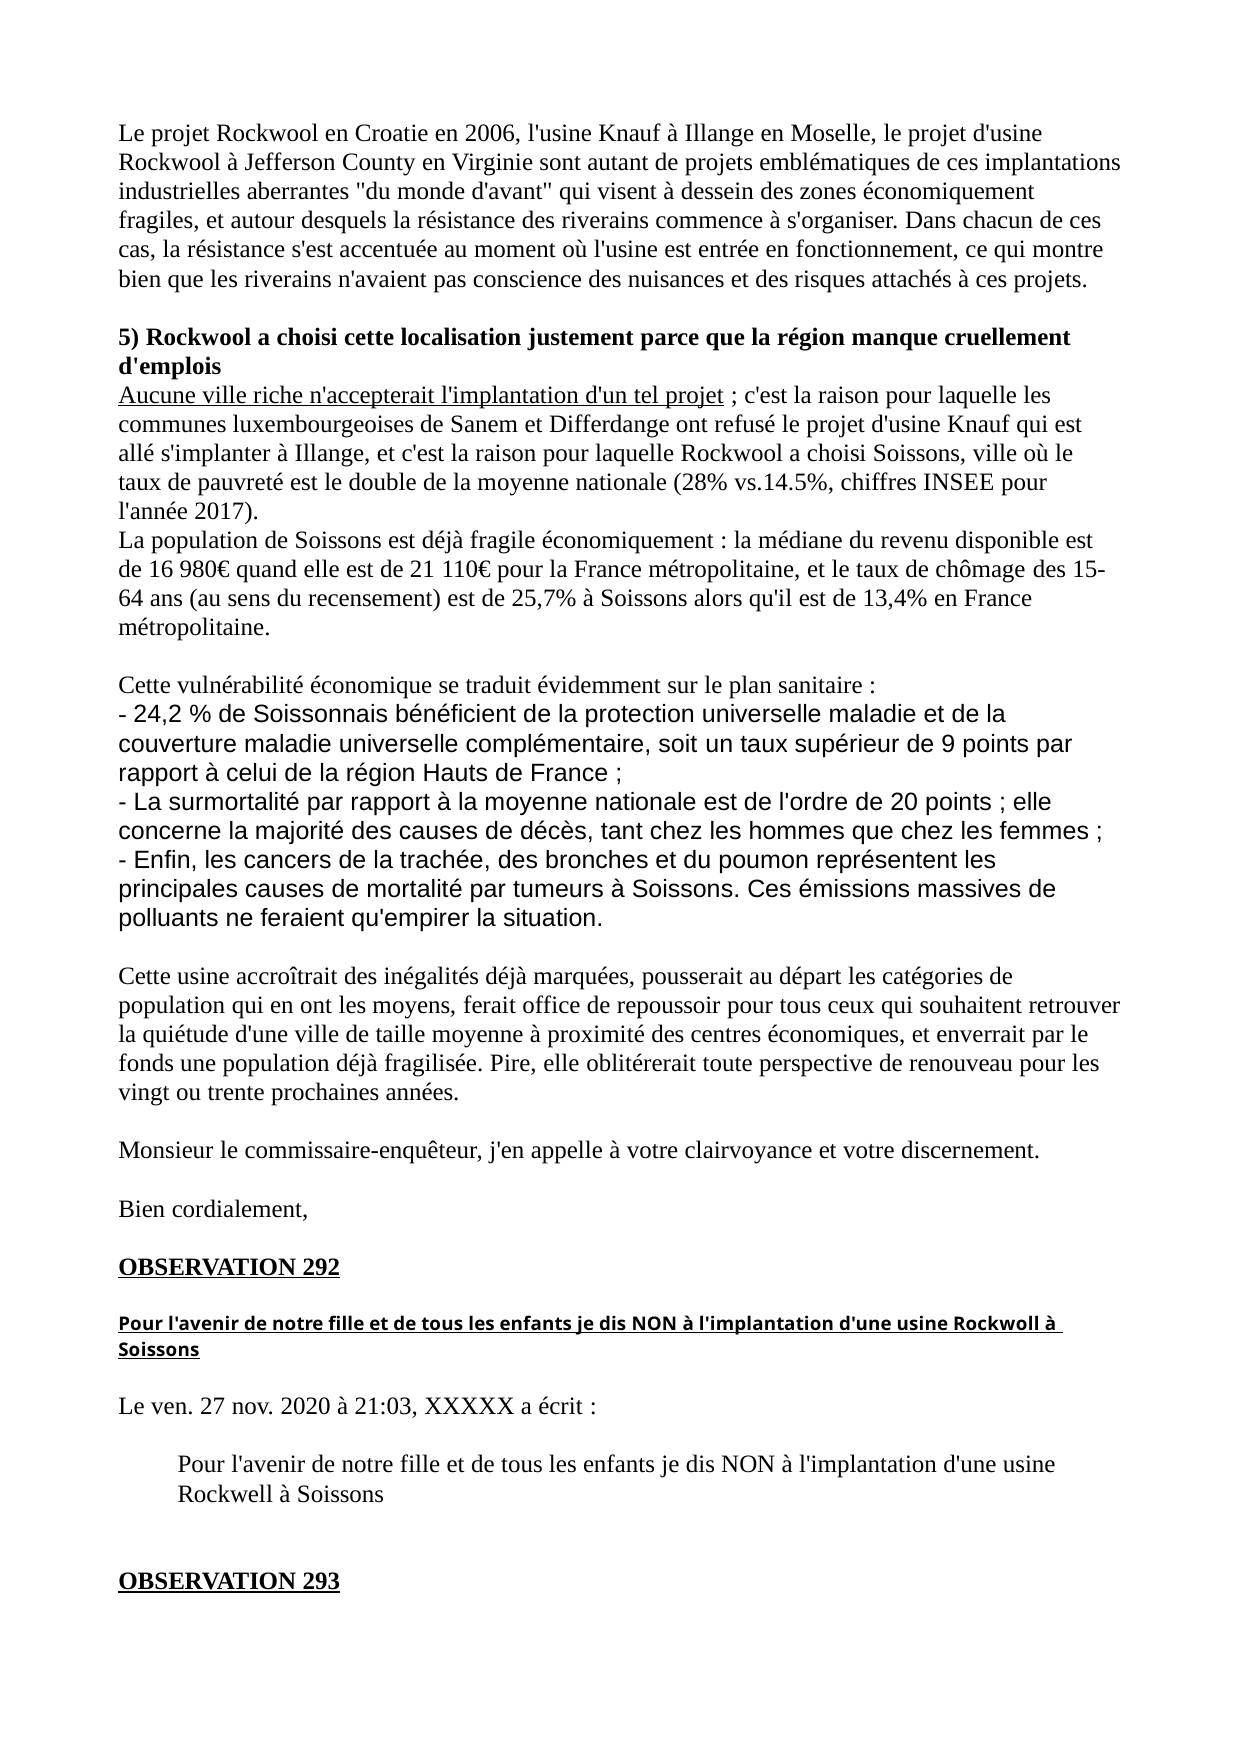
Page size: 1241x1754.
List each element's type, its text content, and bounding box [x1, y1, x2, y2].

text Bien cordialement, [118, 1193, 1122, 1222]
text Monsieur le commissaire-enquêteur, j'en appelle à votre clairvoyance et votre discernement. [118, 1135, 1122, 1164]
text Le ven. 27 nov. 2020 à 21:03, XXXXX a écrit : [118, 1391, 1122, 1420]
text OBSERVATION 292 [118, 1252, 1122, 1281]
text Cette usine accroîtrait des inégalités déjà marquées, pousserait au départ les catégories de population qui en ont les moyens, ferait office de repoussoir pour tous ceux qui souhaitent retrouver la quiétude d'une ville de taille moyenne à proximité des centres économiques, et enverrait par le fonds une population déjà fragilisée. Pire, elle oblitérerait toute perspective de renouveau pour les vingt ou trente prochaines années. [118, 961, 1122, 1106]
text Pour l'avenir de notre fille et de tous les enfants je dis NON à l'implantation d'une usine Rockwoll à Soissons [118, 1310, 1122, 1362]
text - 24,2 % de Soissonnais bénéficient de la protection universelle maladie et de la couverture maladie universelle complémentaire, soit un taux supérieur de 9 points par rapport à celui de la région Hauts de France ; [118, 699, 1122, 787]
text - La surmortalité par rapport à la moyenne nationale est de l'ordre de 20 points ; elle concerne la majorité des causes de décès, tant chez les hommes que chez les femmes ; [118, 787, 1122, 845]
text Le projet Rockwool en Croatie en 2006, l'usine Knauf à Illange en Moselle, le projet d'usine Rockwool à Jefferson County en Virginie sont autant de projets emblématiques de ces implantations industrielles aberrantes "du monde d'avant" qui visent à dessein des zones économiquement fragiles, et autour desquels la résistance des riverains commence à s'organiser. Dans chacun de ces cas, la résistance s'est accentuée au moment où l'usine est entrée en fonctionnement, ce qui montre bien que les riverains n'avaient pas conscience des nuisances et des risques attachés à ces projets. [118, 118, 1122, 292]
text Cette vulnérabilité économique se traduit évidemment sur le plan sanitaire : [118, 670, 1122, 699]
text Pour l'avenir de notre fille et de tous les enfants je dis NON à l'implantation d'une usine Rockwell à Soissons [177, 1449, 1063, 1507]
text OBSERVATION 293 [118, 1566, 1122, 1595]
text - Enfin, les cancers de la trachée, des bronches et du poumon représentent les principales causes de mortalité par tumeurs à Soissons. Ces émissions massives de polluants ne feraient qu'empirer la situation. [118, 845, 1122, 932]
text 5) Rockwool a choisi cette localisation justement parce que la région manque cruellement d'emplois [118, 322, 1122, 380]
text La population de Soissons est déjà fragile économiquement : la médiane du revenu disponible est de 16 980€ quand elle est de 21 110€ pour la France métropolitaine, et le taux de chômage des 15-64 ans (au sens du recensement) est de 25,7% à Soissons alors qu'il est de 13,4% en France métropolitaine. [118, 525, 1122, 641]
text Aucune ville riche n'accepterait l'implantation d'un tel projet ; c'est la raison pour laquelle les communes luxembourgeoises de Sanem et Differdange ont refusé le projet d'usine Knauf qui est allé s'implanter à Illange, et c'est la raison pour laquelle Rockwool a choisi Soissons, ville où le taux de pauvreté est le double de la moyenne nationale (28% vs.14.5%, chiffres INSEE pour l'année 2017). [118, 380, 1122, 525]
